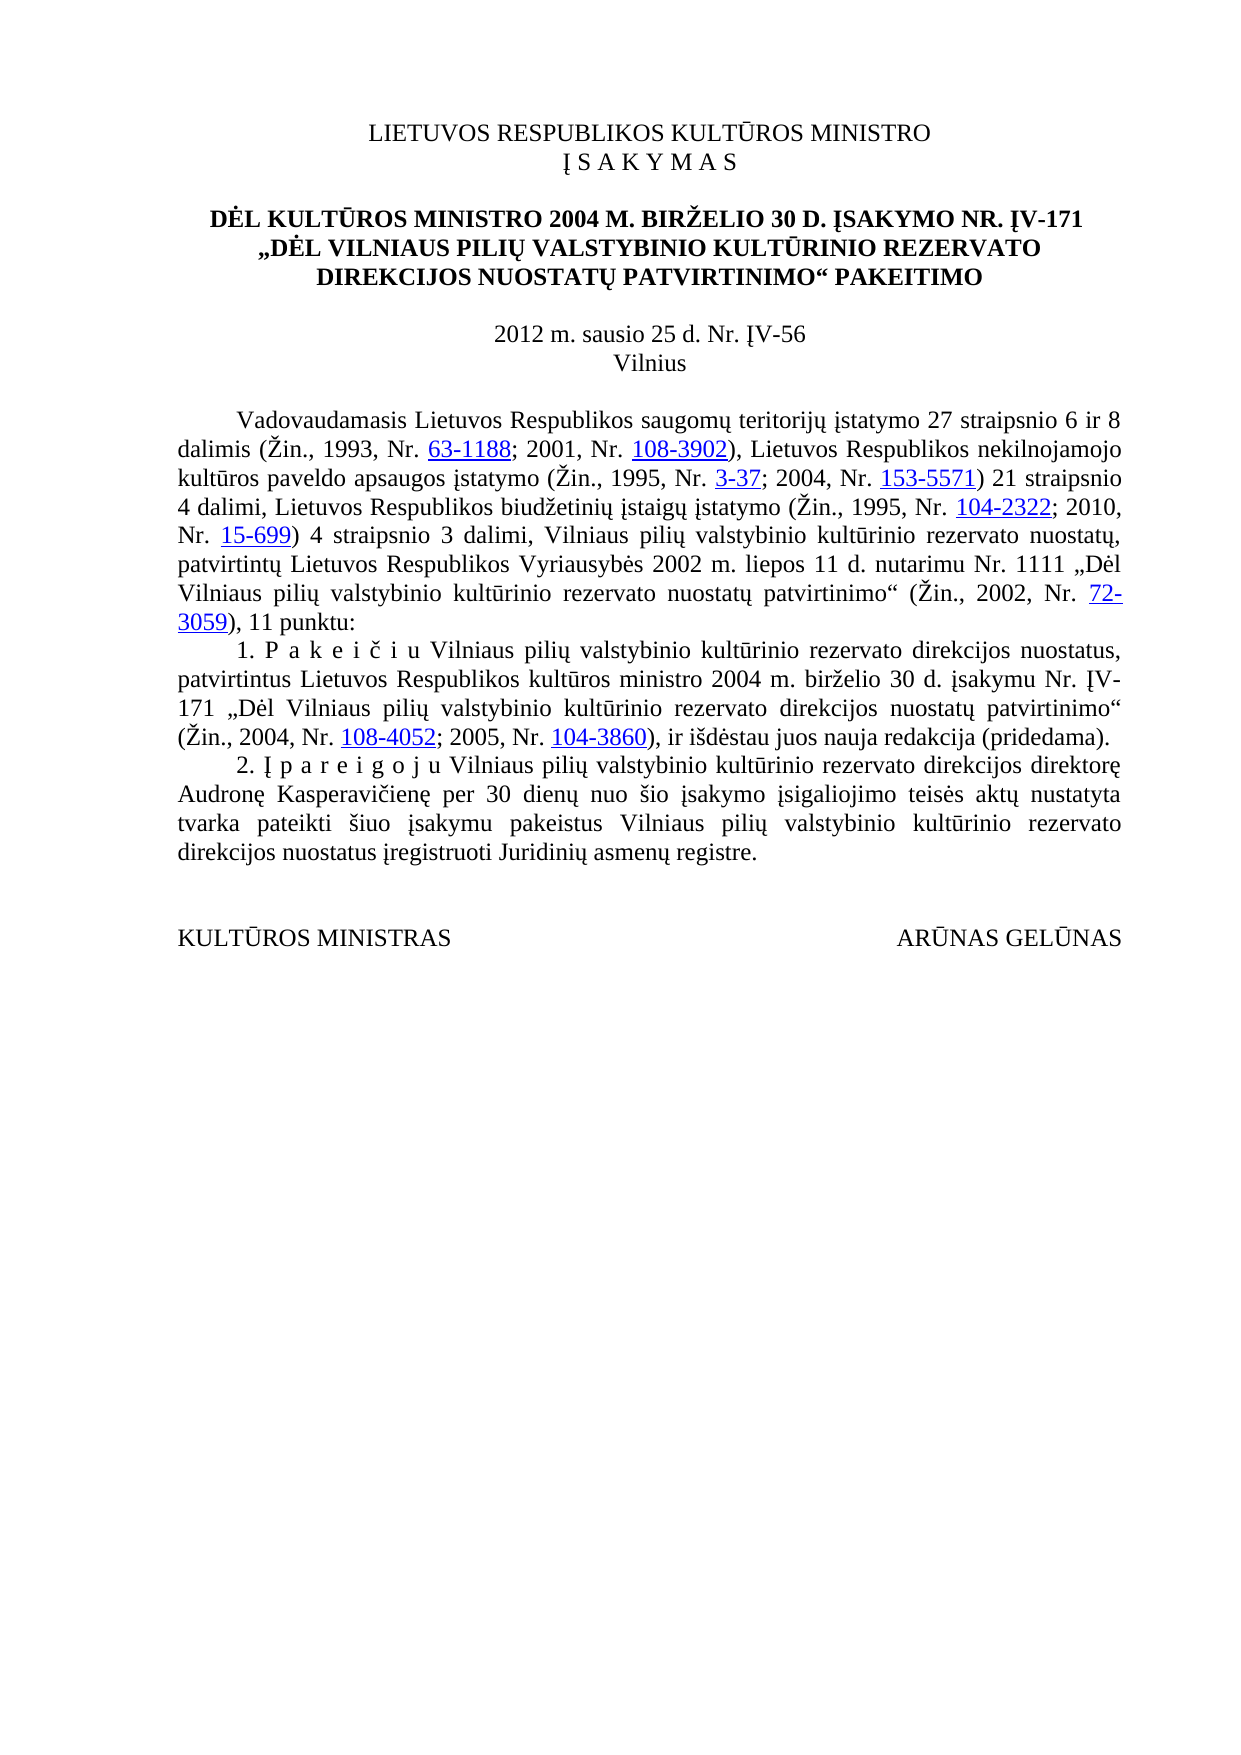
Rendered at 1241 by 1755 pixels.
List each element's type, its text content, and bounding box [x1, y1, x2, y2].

text Vadovaudamasis Lietuvos Respublikos saugomų teritorijų įstatymo 27 straipsnio 6 ir 8 dalimis (Žin., 1993, Nr. 63-1188; 2001, Nr. 108-3902), Lietuvos Respublikos nekilnojamojo kultūros paveldo apsaugos įstatymo (Žin., 1995, Nr. 3-37; 2004, Nr. 153-5571) 21 straipsnio 4 dalimi, Lietuvos Respublikos biudžetinių įstaigų įstatymo (Žin., 1995, Nr. 104-2322; 2010, Nr. 15-699) 4 straipsnio 3 dalimi, Vilniaus pilių valstybinio kultūrinio rezervato nuostatų, patvirtintų Lietuvos Respublikos Vyriausybės 2002 m. liepos 11 d. nutarimu Nr. 1111 „Dėl Vilniaus pilių valstybinio kultūrinio rezervato nuostatų patvirtinimo“ (Žin., 2002, Nr. 72-3059), 11 punktu: [177, 406, 1122, 636]
text 2. Į p a r e i g o j u Vilniaus pilių valstybinio kultūrinio rezervato direkcijos direktorę Audronę Kasperavičienę per 30 dienų nuo šio įsakymo įsigaliojimo teisės aktų nustatyta tvarka pateikti šiuo įsakymu pakeistus Vilniaus pilių valstybinio kultūrinio rezervato direkcijos nuostatus įregistruoti Juridinių asmenų registre. [177, 751, 1122, 866]
text DĖL KULTŪROS MINISTRO 2004 M. BIRŽELIO 30 D. ĮSAKYMO Nr. ĮV-171 [177, 204, 1122, 233]
text LIETUVOS RESPUBLIKOS KULTŪROS MINISTRO [177, 118, 1122, 147]
text 1. P a k e i č i u Vilniaus pilių valstybinio kultūrinio rezervato direkcijos nuostatus, patvirtintus Lietuvos Respublikos kultūros ministro 2004 m. birželio 30 d. įsakymu Nr. ĮV-171 „Dėl Vilniaus pilių valstybinio kultūrinio rezervato direkcijos nuostatų patvirtinimo“ (Žin., 2004, Nr. 108-4052; 2005, Nr. 104-3860), ir išdėstau juos nauja redakcija (pridedama). [177, 636, 1122, 751]
text 2012 m. sausio 25 d. Nr. ĮV-56 [177, 319, 1122, 348]
text Vilnius [177, 348, 1122, 377]
text Kultūros ministras Arūnas Gelūnas [177, 923, 1122, 952]
text „DĖL VILNIAUS PILIŲ VALSTYBINIO KULTŪRINIO REZERVATO DIREKCIJOS NUOSTATŲ PATVIRTINIMO“ PAKEITIMO [177, 233, 1122, 291]
text Į S A K Y M A S [177, 147, 1122, 176]
